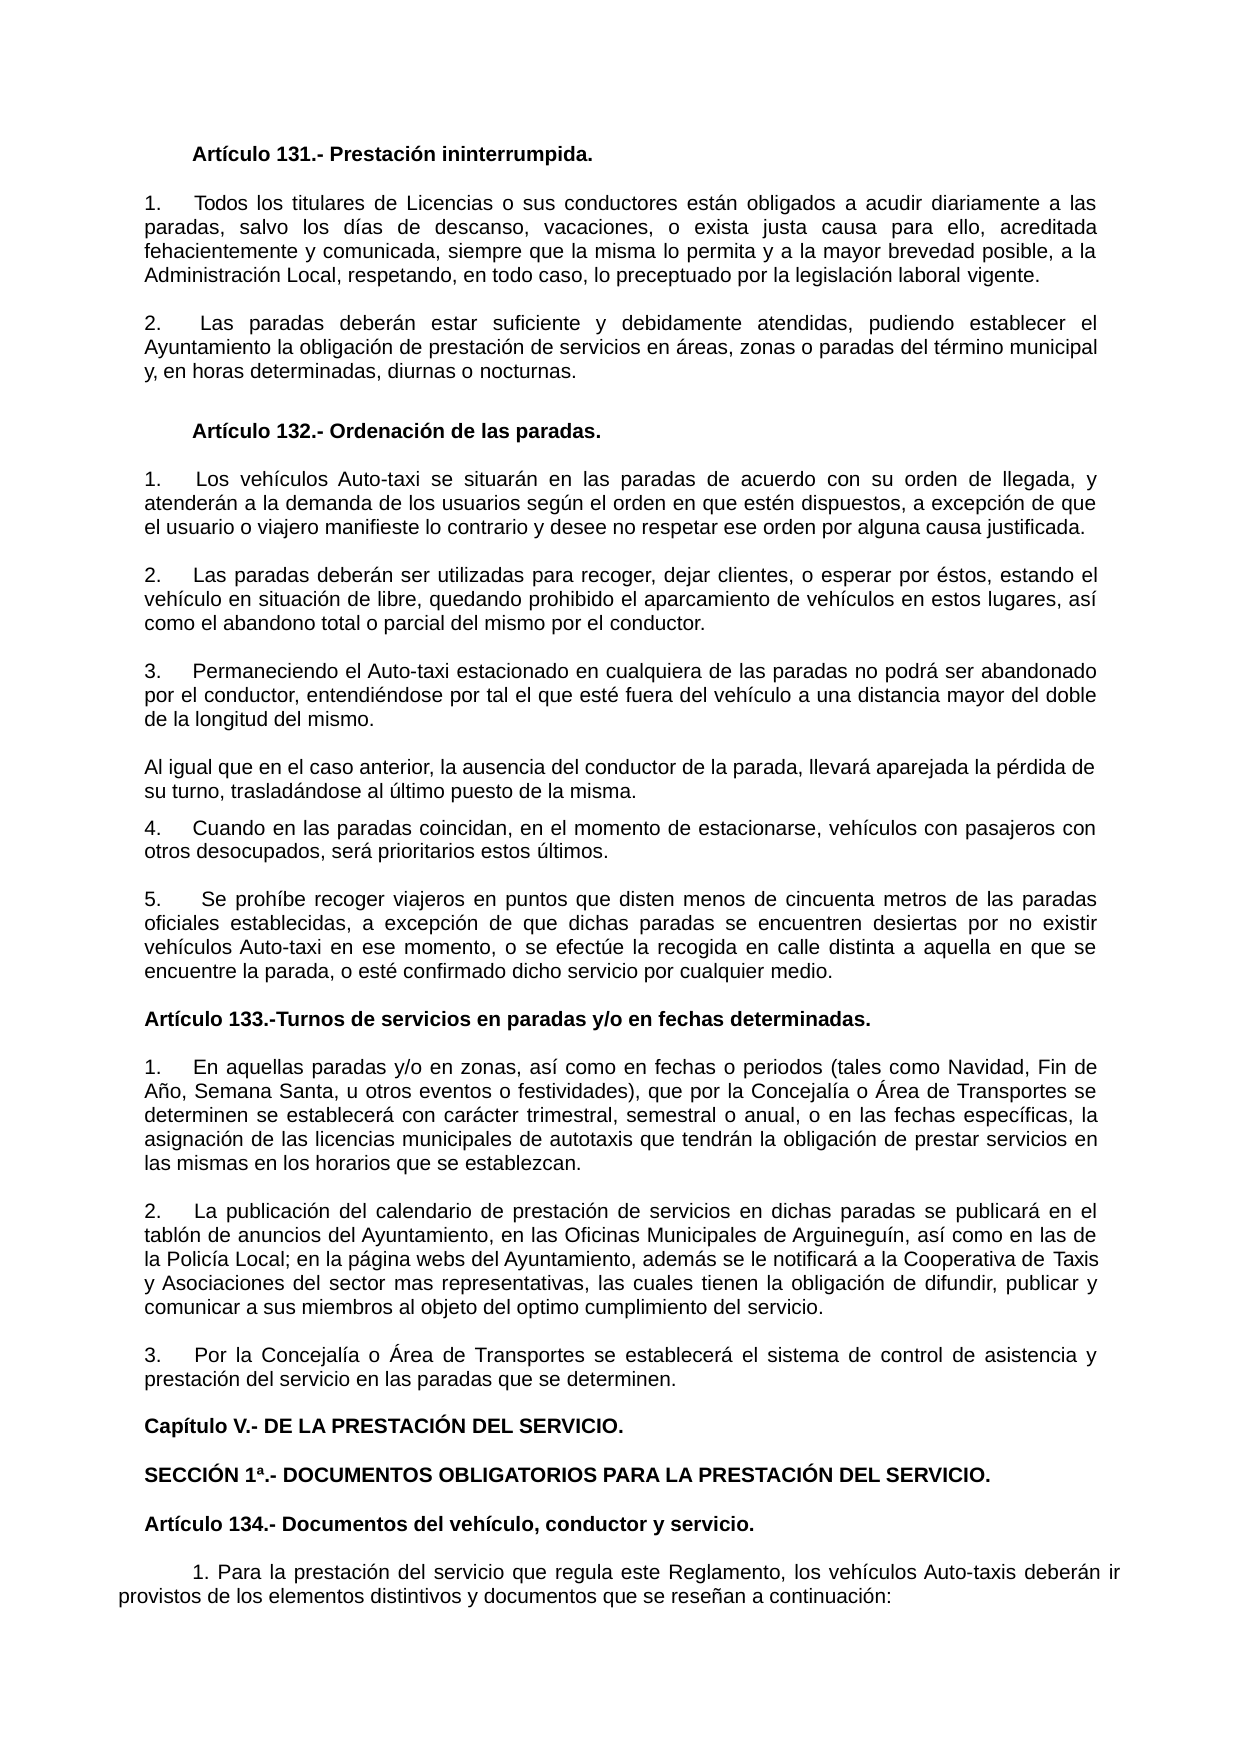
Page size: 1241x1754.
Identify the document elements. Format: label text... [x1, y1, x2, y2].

list Artículo 133.-Turnos de servicios en paradas y/o en fechas determinadas. [144, 1007, 1098, 1031]
list Capítulo V.- DE LA PRESTACIÓN DEL SERVICIO. [144, 1414, 1098, 1438]
subtitle Artículo 132.- Ordenación de las paradas. [118, 419, 1122, 443]
list La publicación del calendario de prestación de servicios en dichas paradas se publicará en el tablón de anuncios del Ayuntamiento, en las Oficinas Municipales de Arguineguín, así como en las de la Policía Local; en la página webs del Ayuntamiento, además se le notificará a la Cooperativa de Taxis y Asociaciones del sector mas representativas, las cuales tienen la obligación de difundir, publicar y comunicar a sus miembros al objeto del optimo cumplimiento del servicio. [144, 1199, 1099, 1318]
list Se prohíbe recoger viajeros en puntos que disten menos de cincuenta metros de las paradas oficiales establecidas, a excepción de que dichas paradas se encuentren desiertas por no existir vehículos Auto-taxi en ese momento, o se efectúe la recogida en calle distinta a aquella en que se encuentre la parada, o esté confirmado dicho servicio por cualquier medio. [144, 887, 1098, 983]
text Artículo 134.- Documentos del vehículo, conductor y servicio. [144, 1511, 1122, 1535]
list En aquellas paradas y/o en zonas, así como en fechas o periodos (tales como Navidad, Fin de Año, Semana Santa, u otros eventos o festividades), que por la Concejalía o Área de Transportes se determinen se establecerá con carácter trimestral, semestral o anual, o en las fechas específicas, la asignación de las licencias municipales de autotaxis que tendrán la obligación de prestar servicios en las mismas en los horarios que se establezcan. [144, 1055, 1099, 1175]
list Por la Concejalía o Área de Transportes se establecerá el sistema de control de asistencia y prestación del servicio en las paradas que se determinen. [144, 1342, 1098, 1390]
list Las paradas deberán ser utilizadas para recoger, dejar clientes, o esperar por éstos, estando el vehículo en situación de libre, quedando prohibido el aparcamiento de vehículos en estos lugares, así como el abandono total o parcial del mismo por el conductor. [144, 563, 1099, 635]
list Todos los titulares de Licencias o sus conductores están obligados a acudir diariamente a las paradas, salvo los días de descanso, vacaciones, o exista justa causa para ello, acreditada fehacientemente y comunicada, siempre que la misma lo permita y a la mayor brevedad posible, a la Administración Local, respetando, en todo caso, lo preceptuado por la legislación laboral vigente. [144, 191, 1098, 287]
text Al igual que en el caso anterior, la ausencia del conductor de la parada, llevará aparejada la pérdida de su turno, trasladándose al último puesto de la misma. [144, 755, 1097, 803]
subtitle Artículo 131.- Prestación ininterrumpida. [118, 142, 1122, 166]
text 1. Para la prestación del servicio que regula este Reglamento, los vehículos Auto-taxis deberán ir provistos de los elementos distintivos y documentos que se reseñan a continuación: [118, 1559, 1122, 1607]
text SECCIÓN 1ª.- DOCUMENTOS OBLIGATORIOS PARA LA PRESTACIÓN DEL SERVICIO. [144, 1462, 1122, 1486]
list Permaneciendo el Auto-taxi estacionado en cualquiera de las paradas no podrá ser abandonado por el conductor, entendiéndose por tal el que esté fuera del vehículo a una distancia mayor del doble de la longitud del mismo. [144, 659, 1098, 731]
list Los vehículos Auto-taxi se situarán en las paradas de acuerdo con su orden de llegada, y atenderán a la demanda de los usuarios según el orden en que estén dispuestos, a excepción de que el usuario o viajero manifieste lo contrario y desee no respetar ese orden por alguna causa justificada. [144, 467, 1098, 539]
list Cuando en las paradas coincidan, en el momento de estacionarse, vehículos con pasajeros con otros desocupados, será prioritarios estos últimos. [144, 815, 1098, 863]
list Las paradas deberán estar suficiente y debidamente atendidas, pudiendo establecer el Ayuntamiento la obligación de prestación de servicios en áreas, zonas o paradas del término municipal y, en horas determinadas, diurnas o nocturnas. [144, 311, 1099, 383]
